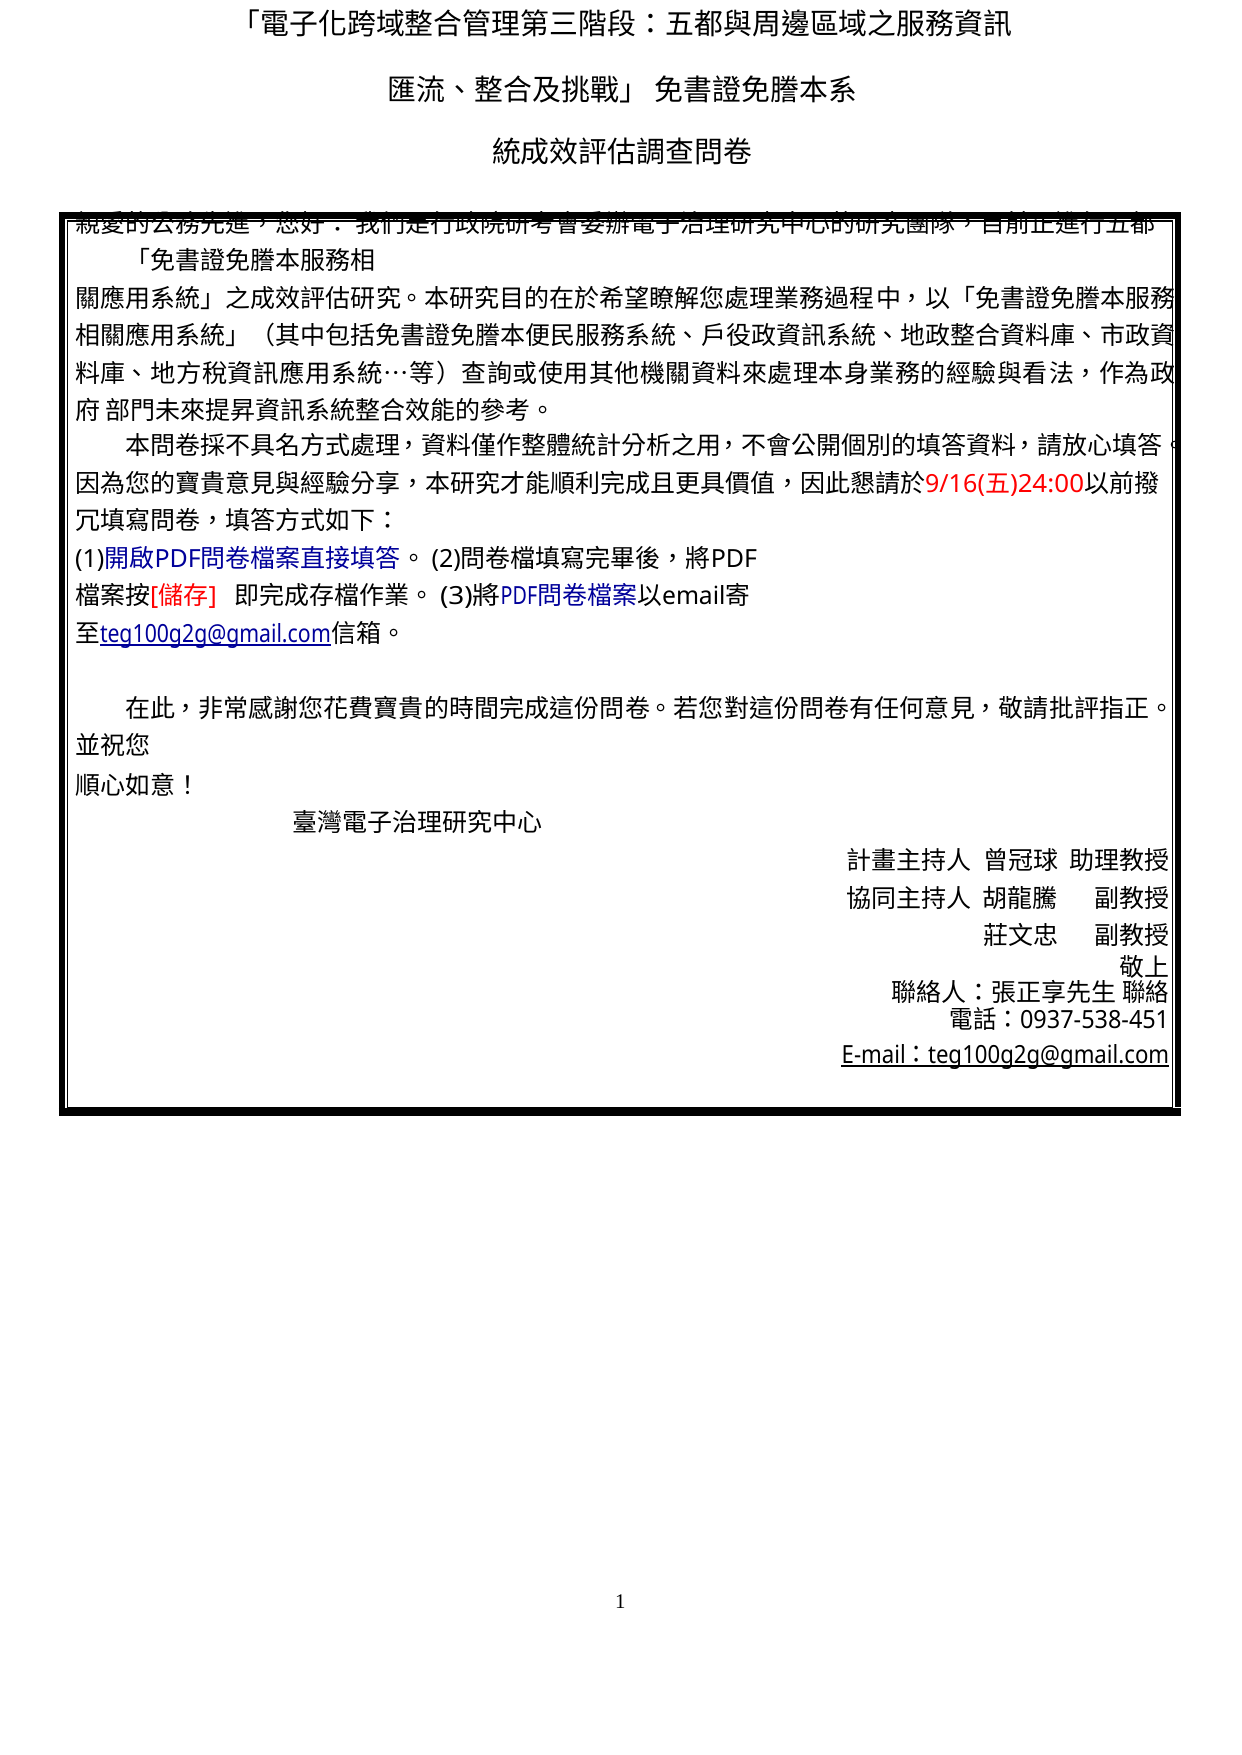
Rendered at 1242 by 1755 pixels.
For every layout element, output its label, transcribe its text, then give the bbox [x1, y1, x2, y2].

text 計畫主持人 曾冠球 助理教授 協同主持人 胡龍騰 副教授 莊文忠 副教授 [834, 839, 1169, 952]
text 順心如意！ [75, 762, 1172, 799]
text [75, 202, 1175, 212]
text [1181, 762, 1187, 799]
text E-mail：teg100g2g@gmail.com [822, 1036, 1169, 1070]
text 「電子化跨域整合管理第三階段：五都與周邊區域之服務資訊 [222, 0, 1022, 41]
text 敬上 聯絡人：張正享先生 聯絡電話：0937-538-451 [884, 954, 1169, 1036]
text 關應用系統」之成效評估研究。本研究目的在於希望瞭解您處理業務過程中，以「免書證免謄本服務 相關應用系統」（其中包括免書證免謄本便民服務系統、戶役政資訊系統、地政整合資料庫、市政資 料庫、地方稅資訊應用系統…等）查詢或使用其他機關資料來處理本身業務的經驗與看法，作為政府 部門未來提昇資訊系統整合效能的參考。 [75, 277, 1172, 427]
text 在此，非常感謝您花費寶貴的時間完成這份問卷。若您對這份問卷有任何意見，敬請批評指正。 並祝您 [75, 687, 1172, 762]
text 親愛的公務先進，您好： 我們是行政院研考會委辦電子治理研究中心的研究團隊，目前正進行五都「免書證免謄本服務相 [75, 222, 1172, 277]
text 匯流、整合及挑戰」 免書證免謄本系統成效評估調查問卷 [383, 66, 861, 171]
text 因為您的寶貴意見與經驗分享，本研究才能順利完成且更具價值，因此懇請於9/16(五)24:00以前撥 冗填寫問卷，填答方式如下： [75, 462, 1172, 537]
text (1)開啟PDF問卷檔案直接填答。 (2)問卷檔填寫完畢後，將PDF檔案按[儲存] 即完成存檔作業。 (3)將PDF問卷檔案以email寄至teg100g2g@gmail.com信箱。 [75, 537, 773, 649]
text 本問卷採不具名方式處理，資料僅作整體統計分析之用，不會公開個別的填答資料，請放心填答。 [125, 427, 1172, 461]
text 臺灣電子治理研究中心 [292, 799, 550, 838]
